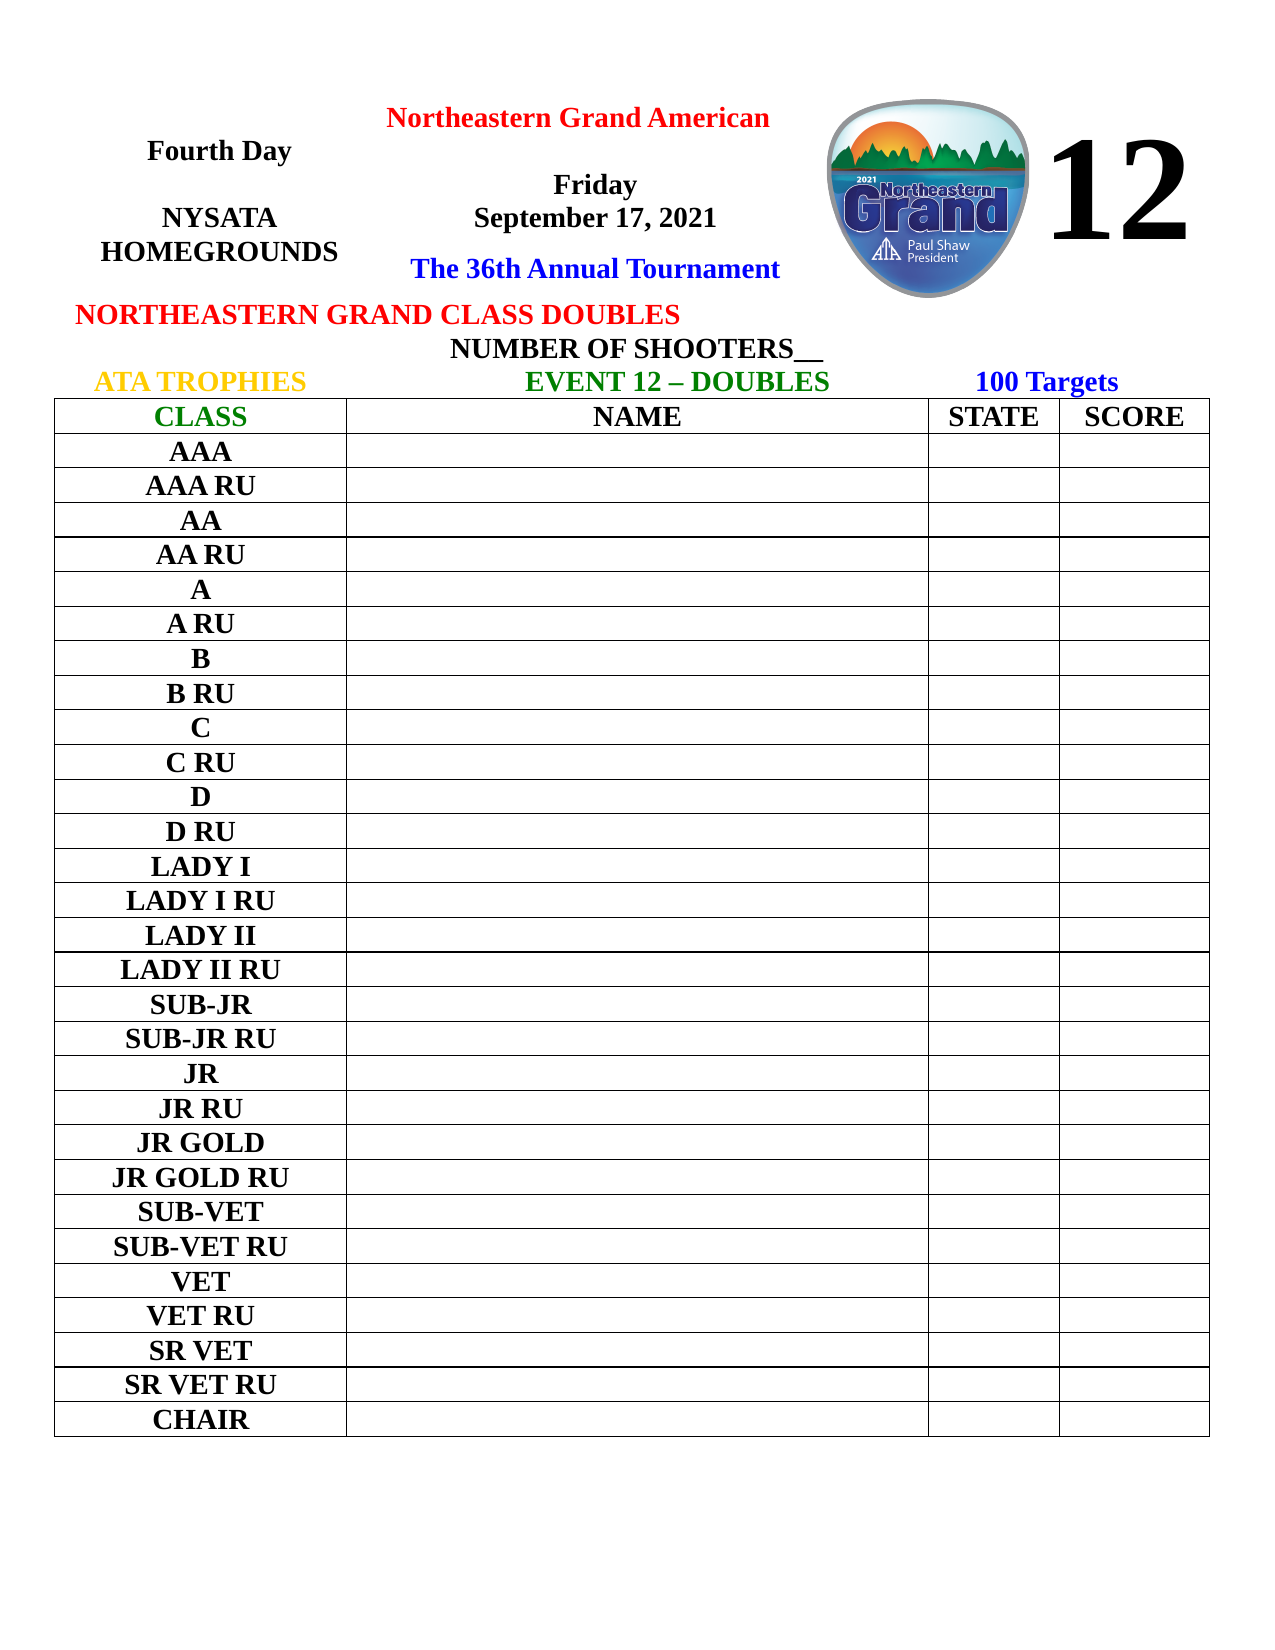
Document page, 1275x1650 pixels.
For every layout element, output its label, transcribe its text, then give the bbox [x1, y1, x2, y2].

table_cell [929, 1091, 1059, 1124]
text NUMBER OF SHOOTERS__ [375, 331, 1200, 364]
table_cell [347, 468, 928, 502]
table_cell [929, 468, 1059, 502]
table_cell SUB-JR [55, 987, 346, 1021]
table_cell [1060, 1022, 1209, 1055]
table_cell A RU [55, 607, 346, 640]
table_cell [1060, 503, 1209, 536]
table_cell [929, 1022, 1059, 1055]
table_header [945, 100, 1031, 297]
table_cell B [55, 641, 346, 675]
table_cell A [55, 572, 346, 606]
table_cell LADY I RU [55, 883, 346, 917]
table_cell [929, 434, 1059, 467]
table_cell C RU [55, 745, 346, 778]
table_cell [929, 538, 1059, 571]
table_cell LADY II [55, 918, 346, 951]
table_cell D RU [55, 814, 346, 848]
table_cell [1060, 1333, 1209, 1366]
table_cell [1060, 1091, 1209, 1124]
table_cell [347, 538, 928, 571]
table_cell [929, 1298, 1059, 1332]
table_cell SUB-VET RU [55, 1229, 346, 1263]
table_cell CHAIR [55, 1402, 346, 1436]
subtitle NORTHEASTERN GRAND CLASS DOUBLES [75, 297, 1200, 331]
table_cell LADY I [55, 849, 346, 882]
table_cell [1060, 710, 1209, 744]
table_cell C [55, 710, 346, 744]
table_cell [347, 780, 928, 813]
table_cell [347, 814, 928, 848]
table_header CLASS [55, 399, 346, 433]
table_cell [347, 1125, 928, 1159]
table_cell [347, 1402, 928, 1436]
table_cell [1060, 1056, 1209, 1090]
table_cell [1060, 1195, 1209, 1228]
table_cell SUB-JR RU [55, 1022, 346, 1055]
table_cell [347, 1368, 928, 1401]
table_cell [1060, 572, 1209, 606]
table_header STATE [929, 399, 1059, 433]
table_cell AA RU [55, 538, 346, 571]
table_cell [1060, 745, 1209, 778]
table_cell [929, 1125, 1059, 1159]
table_cell AAA RU [55, 468, 346, 502]
table_cell [347, 883, 928, 917]
table_cell [347, 1333, 928, 1366]
table_header NAME [347, 399, 928, 433]
table_cell [929, 1333, 1059, 1366]
table_cell JR GOLD [55, 1125, 346, 1159]
table_cell [347, 607, 928, 640]
table_cell [929, 987, 1059, 1021]
table_cell [1060, 883, 1209, 917]
table_cell LADY II RU [55, 953, 346, 986]
table_cell [1060, 641, 1209, 675]
table_cell [929, 780, 1059, 813]
table_header Northeastern Grand American Friday September 17, 2021 The 36th Annual Tournament [375, 100, 816, 297]
table_cell [1060, 849, 1209, 882]
table_cell [347, 503, 928, 536]
table_cell [1060, 1229, 1209, 1263]
table_cell [929, 710, 1059, 744]
table_cell [1060, 987, 1209, 1021]
table_cell AAA [55, 434, 346, 467]
table_cell [1060, 1125, 1209, 1159]
table_cell SUB-VET [55, 1195, 346, 1228]
table_header [816, 100, 912, 297]
table_cell [1060, 780, 1209, 813]
table_cell SR VET [55, 1333, 346, 1366]
table_cell [929, 503, 1059, 536]
table_cell [929, 1264, 1059, 1297]
table_cell [929, 676, 1059, 709]
table_header 12 [1031, 100, 1219, 297]
table_cell [1060, 953, 1209, 986]
table_cell [1060, 814, 1209, 848]
table_cell [1060, 1264, 1209, 1297]
table_cell [1060, 1160, 1209, 1193]
table_cell [347, 1056, 928, 1090]
table_cell [347, 1160, 928, 1193]
table_cell JR RU [55, 1091, 346, 1124]
table_cell [347, 1264, 928, 1297]
table_cell [929, 1368, 1059, 1401]
table_cell VET RU [55, 1298, 346, 1332]
table_cell [1060, 1402, 1209, 1436]
table_cell [929, 883, 1059, 917]
table_cell [347, 676, 928, 709]
table_cell [347, 710, 928, 744]
table_cell [929, 814, 1059, 848]
table_cell [1060, 1368, 1209, 1401]
table_cell [929, 1229, 1059, 1263]
table_cell [1060, 607, 1209, 640]
table_cell B RU [55, 676, 346, 709]
table_cell [1060, 468, 1209, 502]
table_cell [1060, 918, 1209, 951]
table_cell [1060, 1298, 1209, 1332]
table_cell [929, 1160, 1059, 1193]
table_cell [929, 641, 1059, 675]
table_cell [347, 987, 928, 1021]
table_cell D [55, 780, 346, 813]
table_cell [347, 918, 928, 951]
table_cell [347, 641, 928, 675]
table_cell [347, 1298, 928, 1332]
table_cell [929, 1402, 1059, 1436]
table_cell VET [55, 1264, 346, 1297]
table_header SCORE [1060, 399, 1209, 433]
table_cell [929, 745, 1059, 778]
table_cell [929, 953, 1059, 986]
table_cell [347, 1091, 928, 1124]
table_cell [929, 918, 1059, 951]
table_header Fourth Day NYSATA HOMEGROUNDS [64, 100, 375, 297]
table_cell JR GOLD RU [55, 1160, 346, 1193]
table_cell AA [55, 503, 346, 536]
table_cell [929, 1056, 1059, 1090]
table_cell [347, 434, 928, 467]
table_cell [347, 572, 928, 606]
table_cell JR [55, 1056, 346, 1090]
table_cell [347, 953, 928, 986]
table_cell [929, 849, 1059, 882]
table_cell [347, 849, 928, 882]
table_cell SR VET RU [55, 1368, 346, 1401]
table_cell [929, 607, 1059, 640]
table_cell [347, 1229, 928, 1263]
table_cell [347, 1022, 928, 1055]
table_cell [1060, 538, 1209, 571]
table_cell [1060, 434, 1209, 467]
table_cell [347, 745, 928, 778]
table_cell [929, 1195, 1059, 1228]
text ATA TROPHIES EVENT 12 – DOUBLES 100 Targets [75, 364, 1200, 398]
table_cell [929, 572, 1059, 606]
table_cell [347, 1195, 928, 1228]
table_cell [1060, 676, 1209, 709]
